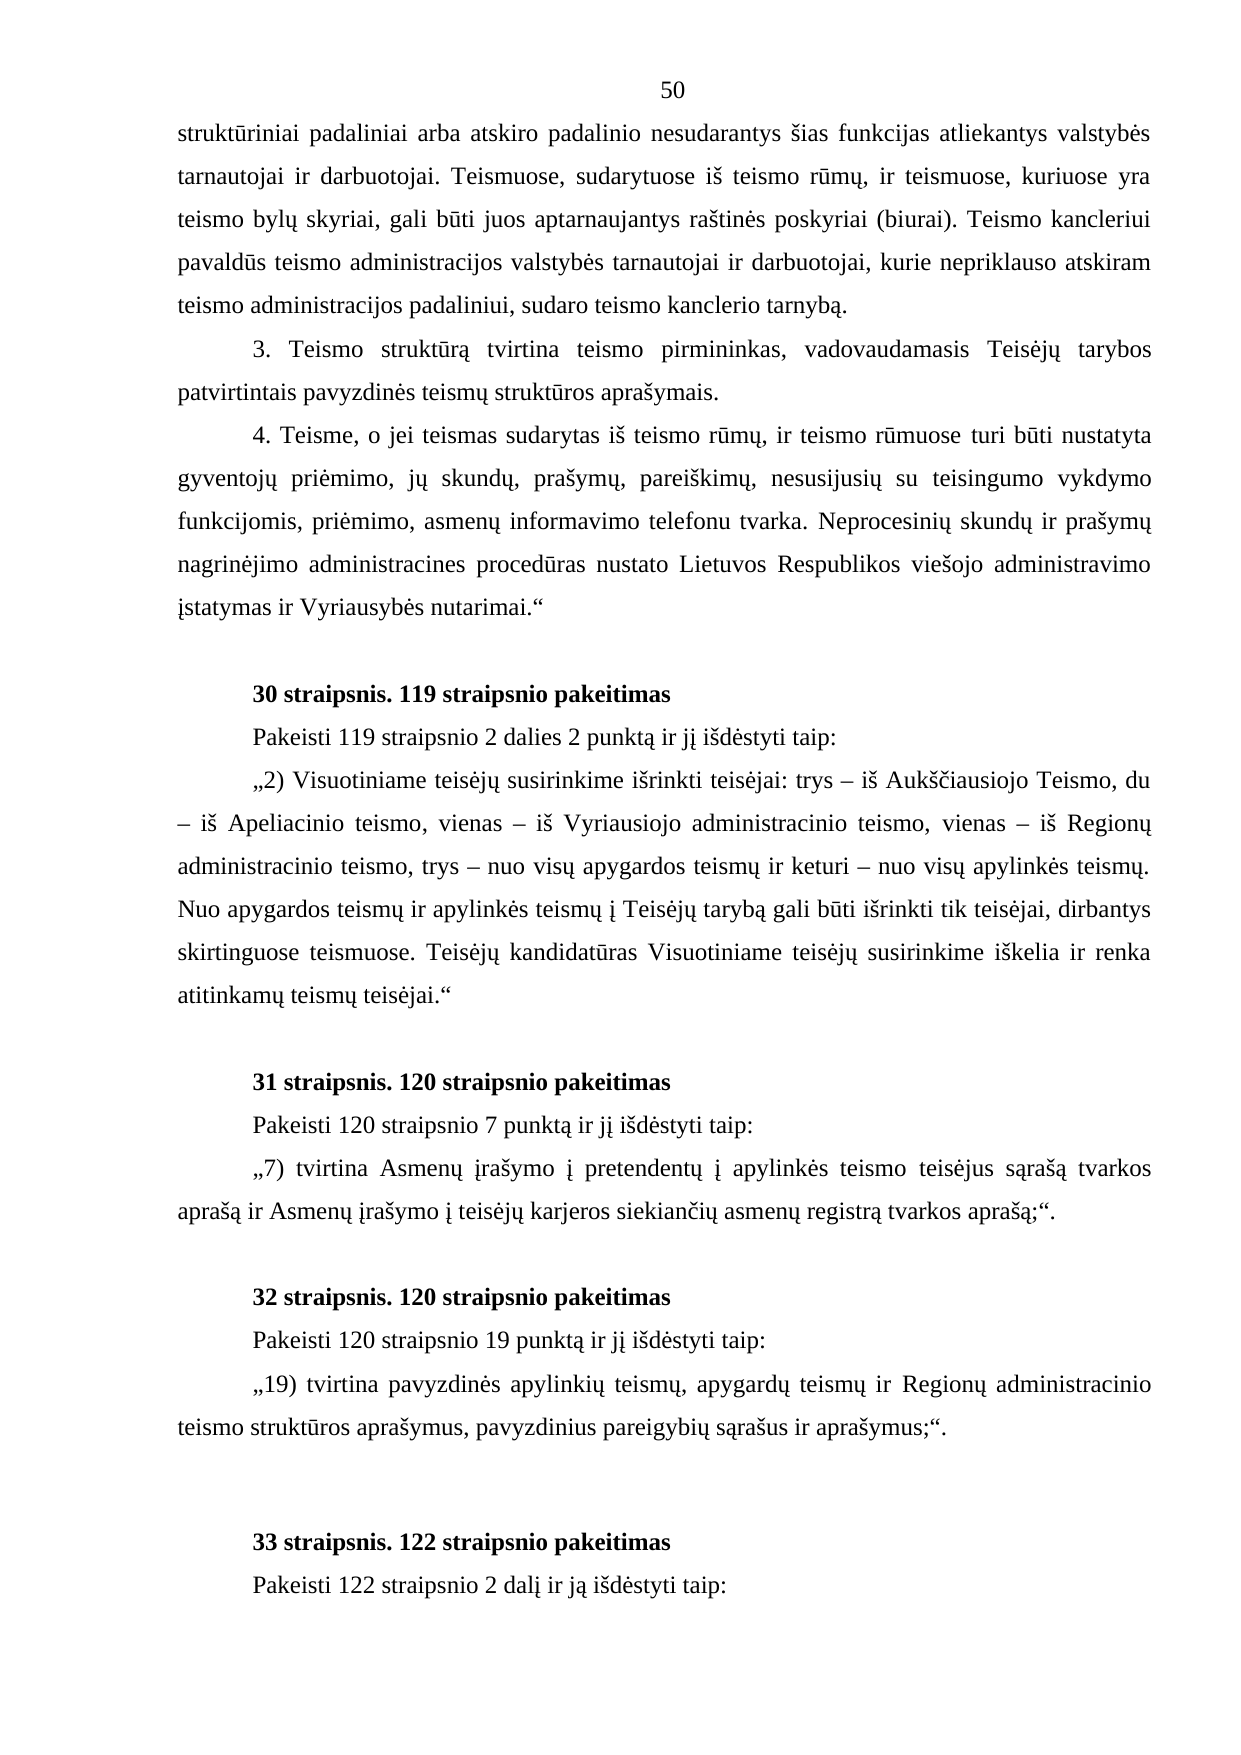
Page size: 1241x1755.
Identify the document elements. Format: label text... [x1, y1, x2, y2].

text struktūriniai padaliniai arba atskiro padalinio nesudarantys šias funkcijas atliekantys valstybės tarnautojai ir darbuotojai. Teismuose, sudarytuose iš teismo rūmų, ir teismuose, kuriuose yra teismo bylų skyriai, gali būti juos aptarnaujantys raštinės poskyriai (biurai). Teismo kancleriui pavaldūs teismo administracijos valstybės tarnautojai ir darbuotojai, kurie nepriklauso atskiram teismo administracijos padaliniui, sudaro teismo kanclerio tarnybą. [177, 118, 1152, 319]
text „19) tvirtina pavyzdinės apylinkių teismų, apygardų teismų ir Regionų administracinio teismo struktūros aprašymus, pavyzdinius pareigybių sąrašus ir aprašymus;“. [177, 1369, 1152, 1441]
text 31 straipsnis. 120 straipsnio pakeitimas [177, 1067, 1152, 1096]
text 3. Teismo struktūrą tvirtina teismo pirmininkas, vadovaudamasis Teisėjų tarybos patvirtintais pavyzdinės teismų struktūros aprašymais. [177, 334, 1152, 406]
text 33 straipsnis. 122 straipsnio pakeitimas [177, 1527, 1152, 1556]
text 30 straipsnis. 119 straipsnio pakeitimas [177, 679, 1152, 707]
text „2) Visuotiniame teisėjų susirinkime išrinkti teisėjai: trys – iš Aukščiausiojo Teismo, du – iš Apeliacinio teismo, vienas – iš Vyriausiojo administracinio teismo, vienas – iš Regionų administracinio teismo, trys – nuo visų apygardos teismų ir keturi – nuo visų apylinkės teismų. Nuo apygardos teismų ir apylinkės teismų į Teisėjų tarybą gali būti išrinkti tik teisėjai, dirbantys skirtinguose teismuose. Teisėjų kandidatūras Visuotiniame teisėjų susirinkime iškelia ir renka atitinkamų teismų teisėjai.“ [177, 765, 1152, 1009]
text Pakeisti 122 straipsnio 2 dalį ir ją išdėstyti taip: [177, 1570, 1152, 1599]
text Pakeisti 120 straipsnio 7 punktą ir jį išdėstyti taip: [177, 1110, 1152, 1139]
text Pakeisti 119 straipsnio 2 dalies 2 punktą ir jį išdėstyti taip: [177, 722, 1152, 751]
text Pakeisti 120 straipsnio 19 punktą ir jį išdėstyti taip: [177, 1326, 1152, 1354]
text 4. Teisme, o jei teismas sudarytas iš teismo rūmų, ir teismo rūmuose turi būti nustatyta gyventojų priėmimo, jų skundų, prašymų, pareiškimų, nesusijusių su teisingumo vykdymo funkcijomis, priėmimo, asmenų informavimo telefonu tvarka. Neprocesinių skundų ir prašymų nagrinėjimo administracines procedūras nustato Lietuvos Respublikos viešojo administravimo įstatymas ir Vyriausybės nutarimai.“ [177, 420, 1152, 621]
text „7) tvirtina Asmenų įrašymo į pretendentų į apylinkės teismo teisėjus sąrašą tvarkos aprašą ir Asmenų įrašymo į teisėjų karjeros siekiančių asmenų registrą tvarkos aprašą;“. [177, 1153, 1152, 1225]
text 32 straipsnis. 120 straipsnio pakeitimas [177, 1282, 1152, 1311]
